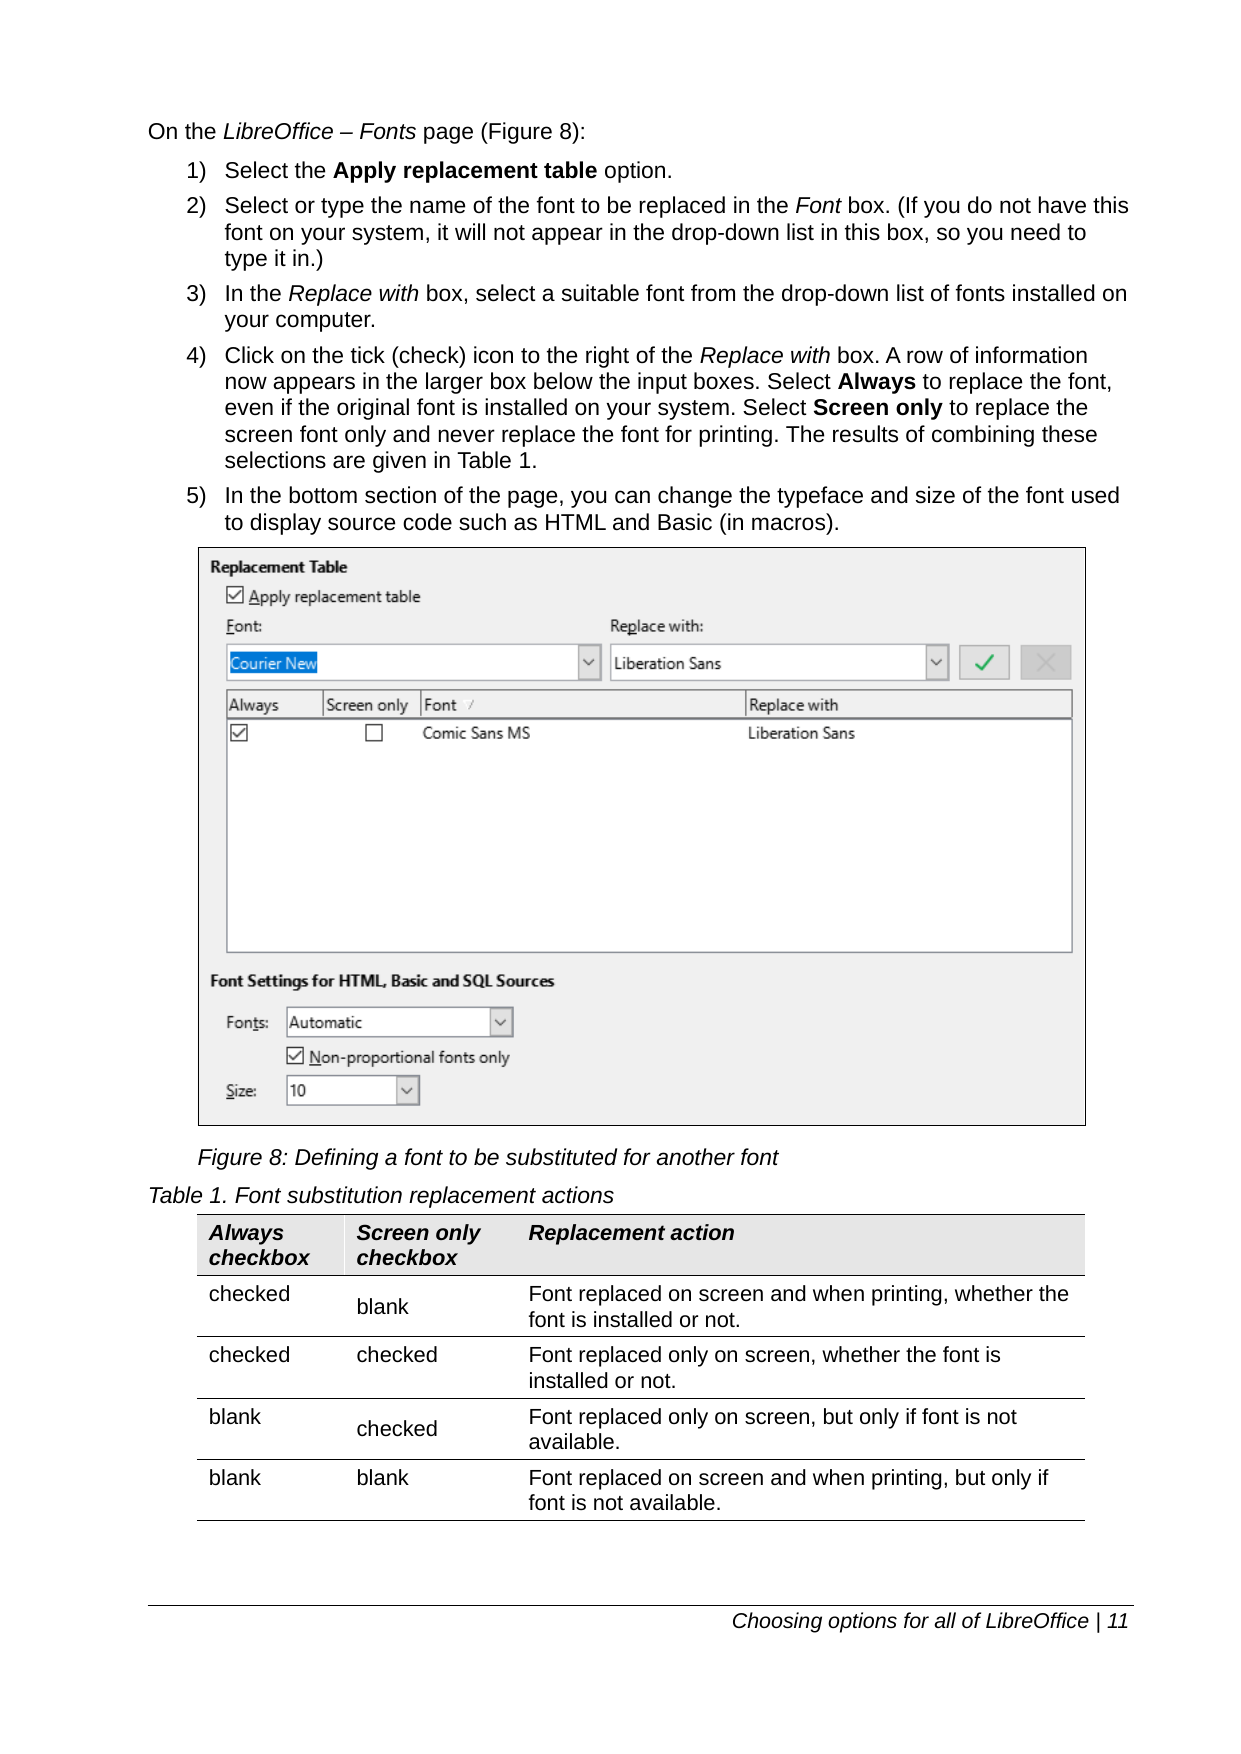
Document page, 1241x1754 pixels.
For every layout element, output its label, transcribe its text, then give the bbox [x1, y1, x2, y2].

list On the LibreOffice – Fonts page (Figure 8): [148, 118, 1134, 144]
table_cell Font replaced only on screen, but only if font is not available. [516, 1399, 1085, 1459]
list Select the Apply replacement table option. [207, 157, 1134, 183]
list Click on the tick (check) icon to the right of the Replace with box. A row of information now appears in the larger box below the input boxes. Select Always to replace the font, even if the original font is installed on your system. Select Screen only to replace the screen font only and never replace the font for printing. The results of combining these selections are given in Table 1. [207, 342, 1134, 473]
text Figure 8: Defining a font to be substituted for another font [197, 1143, 1084, 1170]
list In the bottom section of the page, you can change the typeface and size of the font used to display source code such as HTML and Basic (in macros). [207, 482, 1134, 535]
table_header Replacement action [516, 1215, 1085, 1275]
text Table 1. Font substitution replacement actions [148, 1182, 1134, 1208]
table_cell Font replaced only on screen, whether the font is installed or not. [516, 1337, 1085, 1397]
table_cell checked [197, 1276, 344, 1336]
picture [199, 548, 1084, 1125]
table_cell Font replaced on screen and when printing, whether the font is installed or not. [516, 1276, 1085, 1336]
table_cell Font replaced on screen and when printing, but only if font is not available. [516, 1460, 1085, 1520]
list In the Replace with box, select a suitable font from the drop-down list of fonts installed on your computer. [207, 280, 1134, 333]
table_cell blank [197, 1460, 344, 1520]
table_cell blank [197, 1399, 344, 1459]
table_header Always checkbox [197, 1215, 344, 1275]
table_header Screen only checkbox [345, 1215, 516, 1275]
table_cell blank [345, 1276, 516, 1336]
list Select or type the name of the font to be replaced in the Font box. (If you do not have this font on your system, it will not appear in the drop-down list in this box, so you need to type it in.) [207, 192, 1134, 271]
table_cell checked [345, 1399, 516, 1459]
table_cell checked [345, 1337, 516, 1397]
table_cell checked [197, 1337, 344, 1397]
table_cell blank [345, 1460, 516, 1520]
